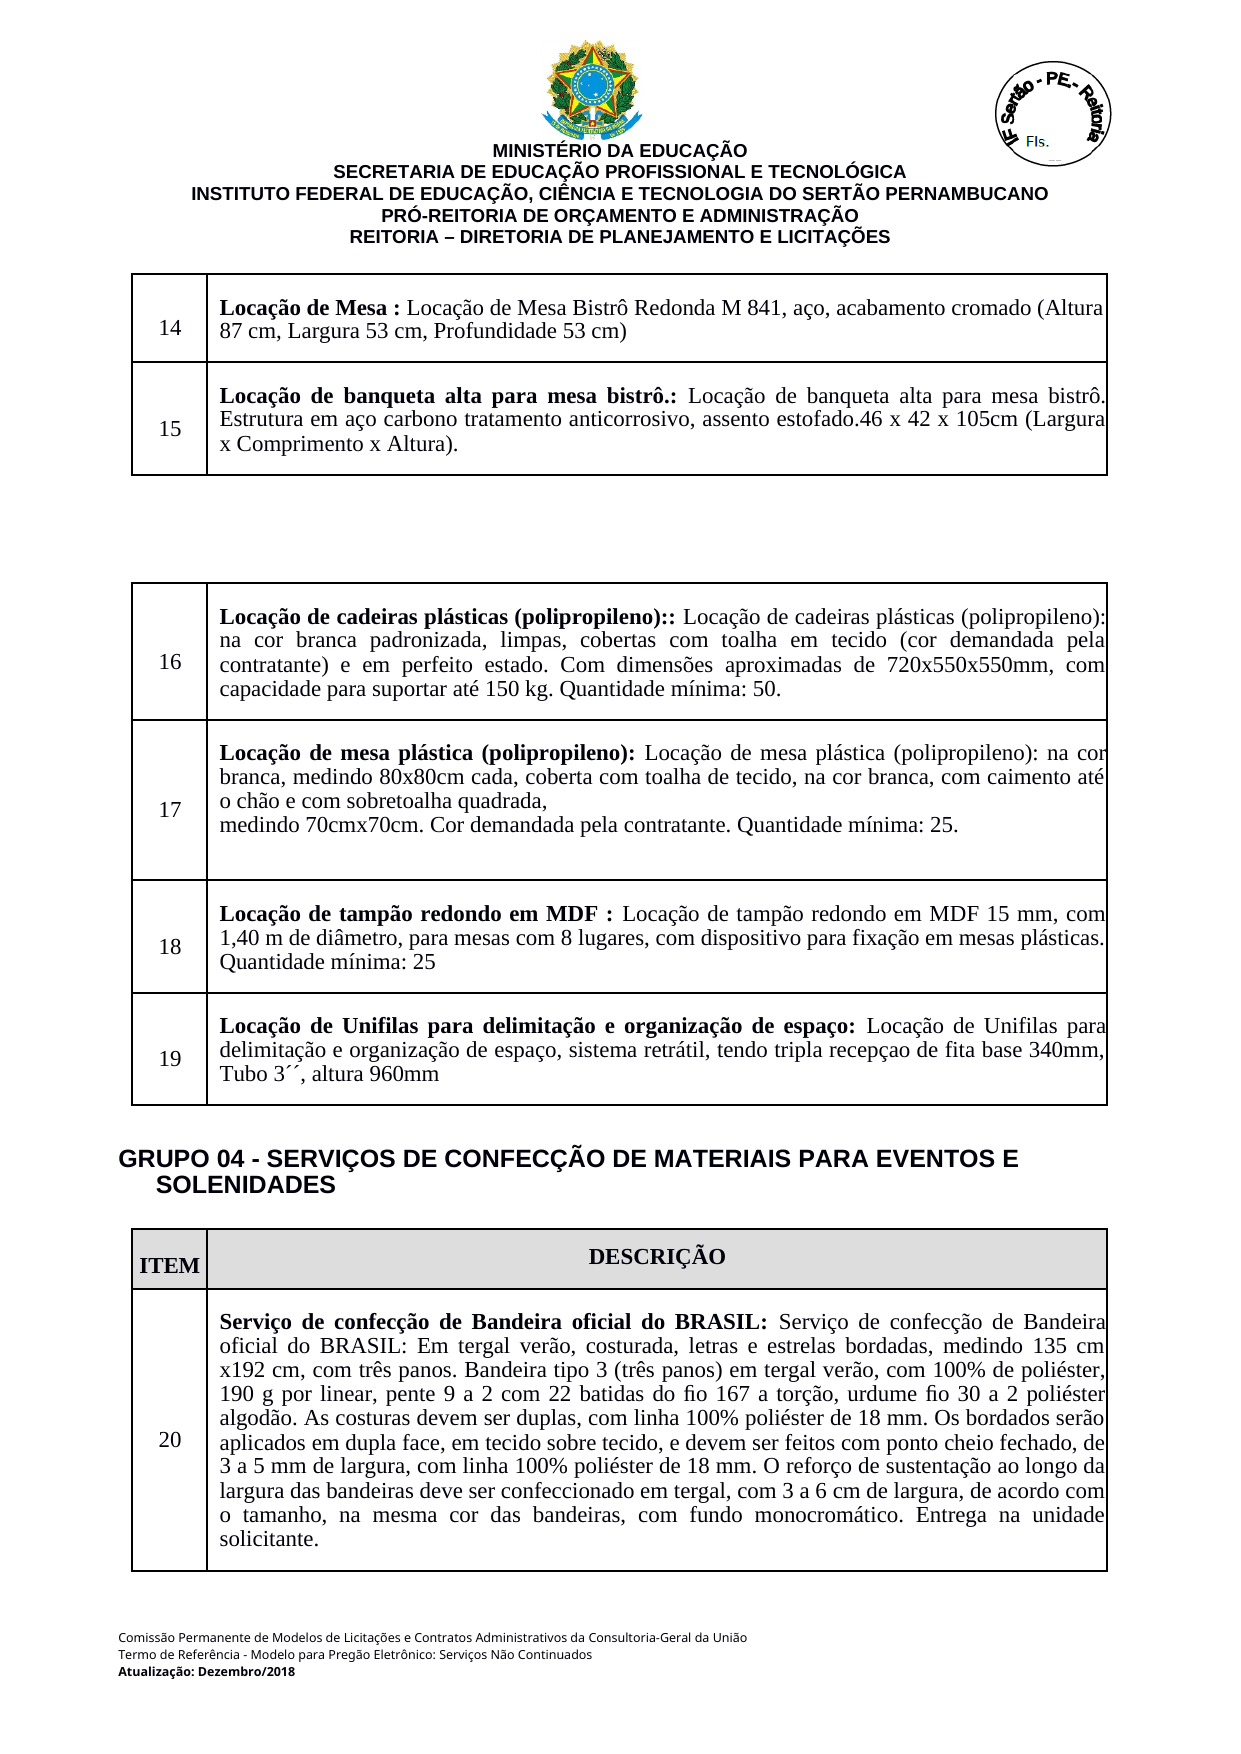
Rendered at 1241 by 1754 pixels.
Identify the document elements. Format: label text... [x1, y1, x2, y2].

table_header DESCRIÇÃO [208, 1230, 1106, 1288]
table_cell 20 [133, 1290, 206, 1570]
table_cell Locação de Mesa : Locação de Mesa Bistrô Redonda M 841, aço, acabamento cromado (Altura 87 cm, Largura 53 cm, Profundidade 53 cm) [208, 275, 1106, 361]
table_cell 14 [133, 275, 206, 361]
picture [541, 40, 643, 140]
table_cell Locação de mesa plástica (polipropileno): Locação de mesa plástica (polipropileno): na cor branca, medindo 80x80cm cada, coberta com toalha de tecido, na cor branca, com caimento até o chão e com sobretoalha quadrada, medindo 70cmx70cm. Cor demandada pela contratante. Quantidade mínima: 25. [208, 721, 1106, 879]
table_cell Locação de banqueta alta para mesa bistrô.: Locação de banqueta alta para mesa bistrô. Estrutura em aço carbono tratamento anticorrosivo, assento estofado.46 x 42 x 105cm (Largura x Comprimento x Altura). [208, 363, 1106, 473]
table_cell 19 [133, 994, 206, 1104]
table_header Locação de cadeiras plásticas (polipropileno):: Locação de cadeiras plásticas (polipropileno): na cor branca padronizada, limpas, cobertas com toalha em tecido (cor demandada pela contratante) e em perfeito estado. Com dimensões aproximadas de 720x550x550mm, com capacidade para suportar até 150 kg. Quantidade mínima: 50. [208, 584, 1106, 719]
table_header 16 [133, 584, 206, 719]
table_cell 18 [133, 881, 206, 992]
list GRUPO 04 - SERVIÇOS DE CONFECÇÃO DE MATERIAIS PARA EVENTOS E SOLENIDADES [118, 1147, 1122, 1199]
table_cell 17 [133, 721, 206, 879]
table_cell 15 [133, 363, 206, 473]
table_cell Locação de tampão redondo em MDF : Locação de tampão redondo em MDF 15 mm, com 1,40 m de diâmetro, para mesas com 8 lugares, com dispositivo para fixação em mesas plásticas. Quantidade mínima: 25 [208, 881, 1106, 992]
table_header ITEM [133, 1230, 206, 1288]
table_cell Serviço de confecção de Bandeira oficial do BRASIL: Serviço de confecção de Bandeira oficial do BRASIL: Em tergal verão, costurada, letras e estrelas bordadas, medindo 135 cm x192 cm, com três panos. Bandeira tipo 3 (três panos) em tergal verão, com 100% de poliéster, 190 g por linear, pente 9 a 2 com 22 batidas do ﬁo 167 a torção, urdume ﬁo 30 a 2 poliéster algodão. As costuras devem ser duplas, com linha 100% poliéster de 18 mm. Os bordados serão aplicados em dupla face, em tecido sobre tecido, e devem ser feitos com ponto cheio fechado, de 3 a 5 mm de largura, com linha 100% poliéster de 18 mm. O reforço de sustentação ao longo da largura das bandeiras deve ser confeccionado em tergal, com 3 a 6 cm de largura, de acordo com o tamanho, na mesma cor das bandeiras, com fundo monocromático. Entrega na unidade solicitante. [208, 1290, 1106, 1570]
picture [988, 51, 1117, 171]
table_cell Locação de Unifilas para delimitação e organização de espaço: Locação de Unifilas para delimitação e organização de espaço, sistema retrátil, tendo tripla recepçao de fita base 340mm, Tubo 3´´, altura 960mm [208, 994, 1106, 1104]
